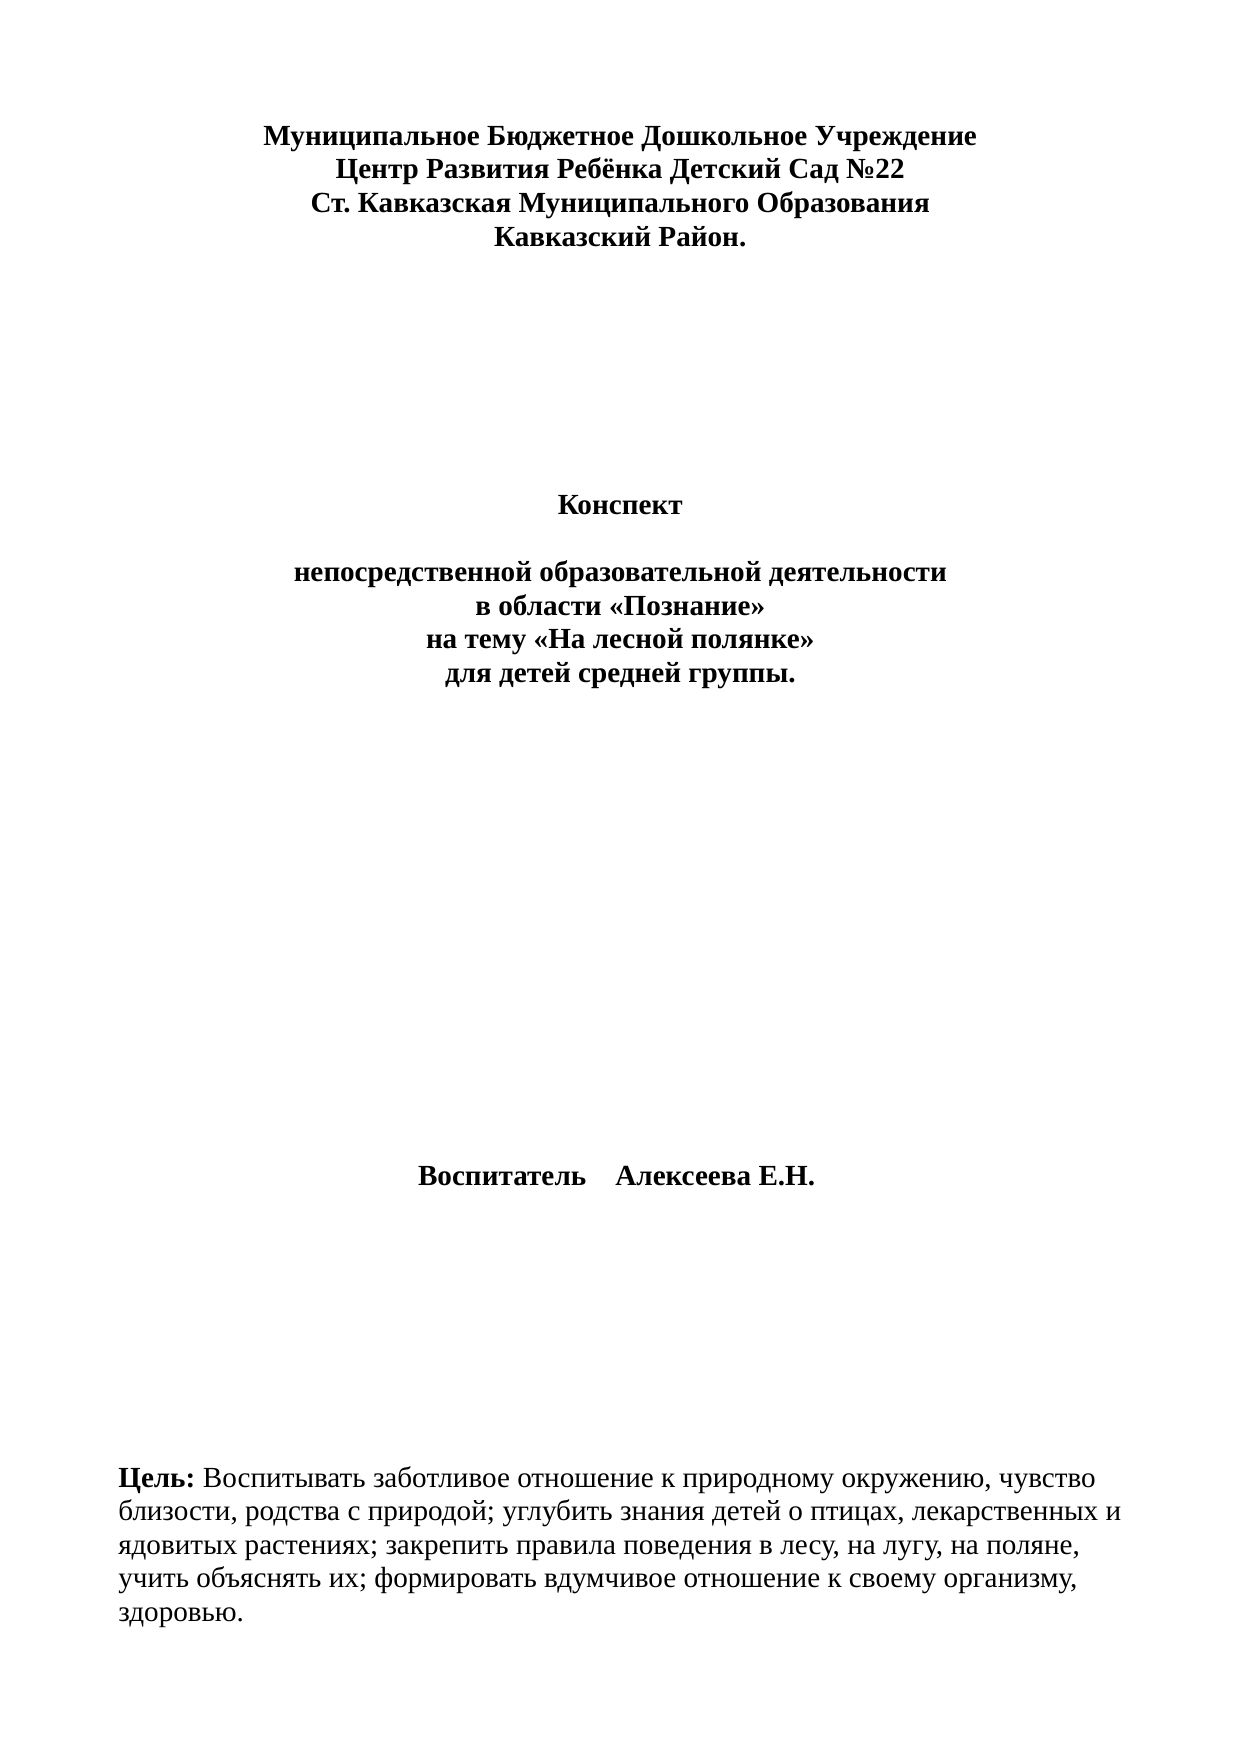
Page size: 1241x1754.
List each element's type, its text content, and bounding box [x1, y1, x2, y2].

text непосредственной образовательной деятельности [118, 554, 1122, 588]
text Воспитатель Алексеева Е.Н. [118, 1158, 1122, 1191]
text в области «Познание» [118, 588, 1122, 621]
text на тему «На лесной полянке» [118, 621, 1122, 655]
text для детей средней группы. [118, 655, 1122, 688]
text Цель: Воспитывать заботливое отношение к природному окружению, чувство близости, родства с природой; углубить знания детей о птицах, лекарственных и ядовитых растениях; закрепить правила поведения в лесу, на лугу, на поляне, учить объяснять их; формировать вдумчивое отношение к своему организму, здоровью. [118, 1460, 1122, 1627]
text Муниципальное Бюджетное Дошкольное Учреждение [118, 118, 1122, 152]
text Ст. Кавказская Муниципального Образования [118, 185, 1122, 219]
text Центр Развития Ребёнка Детский Сад №22 [118, 152, 1122, 185]
text Конспект [118, 487, 1122, 521]
text Кавказский Район. [118, 219, 1122, 252]
